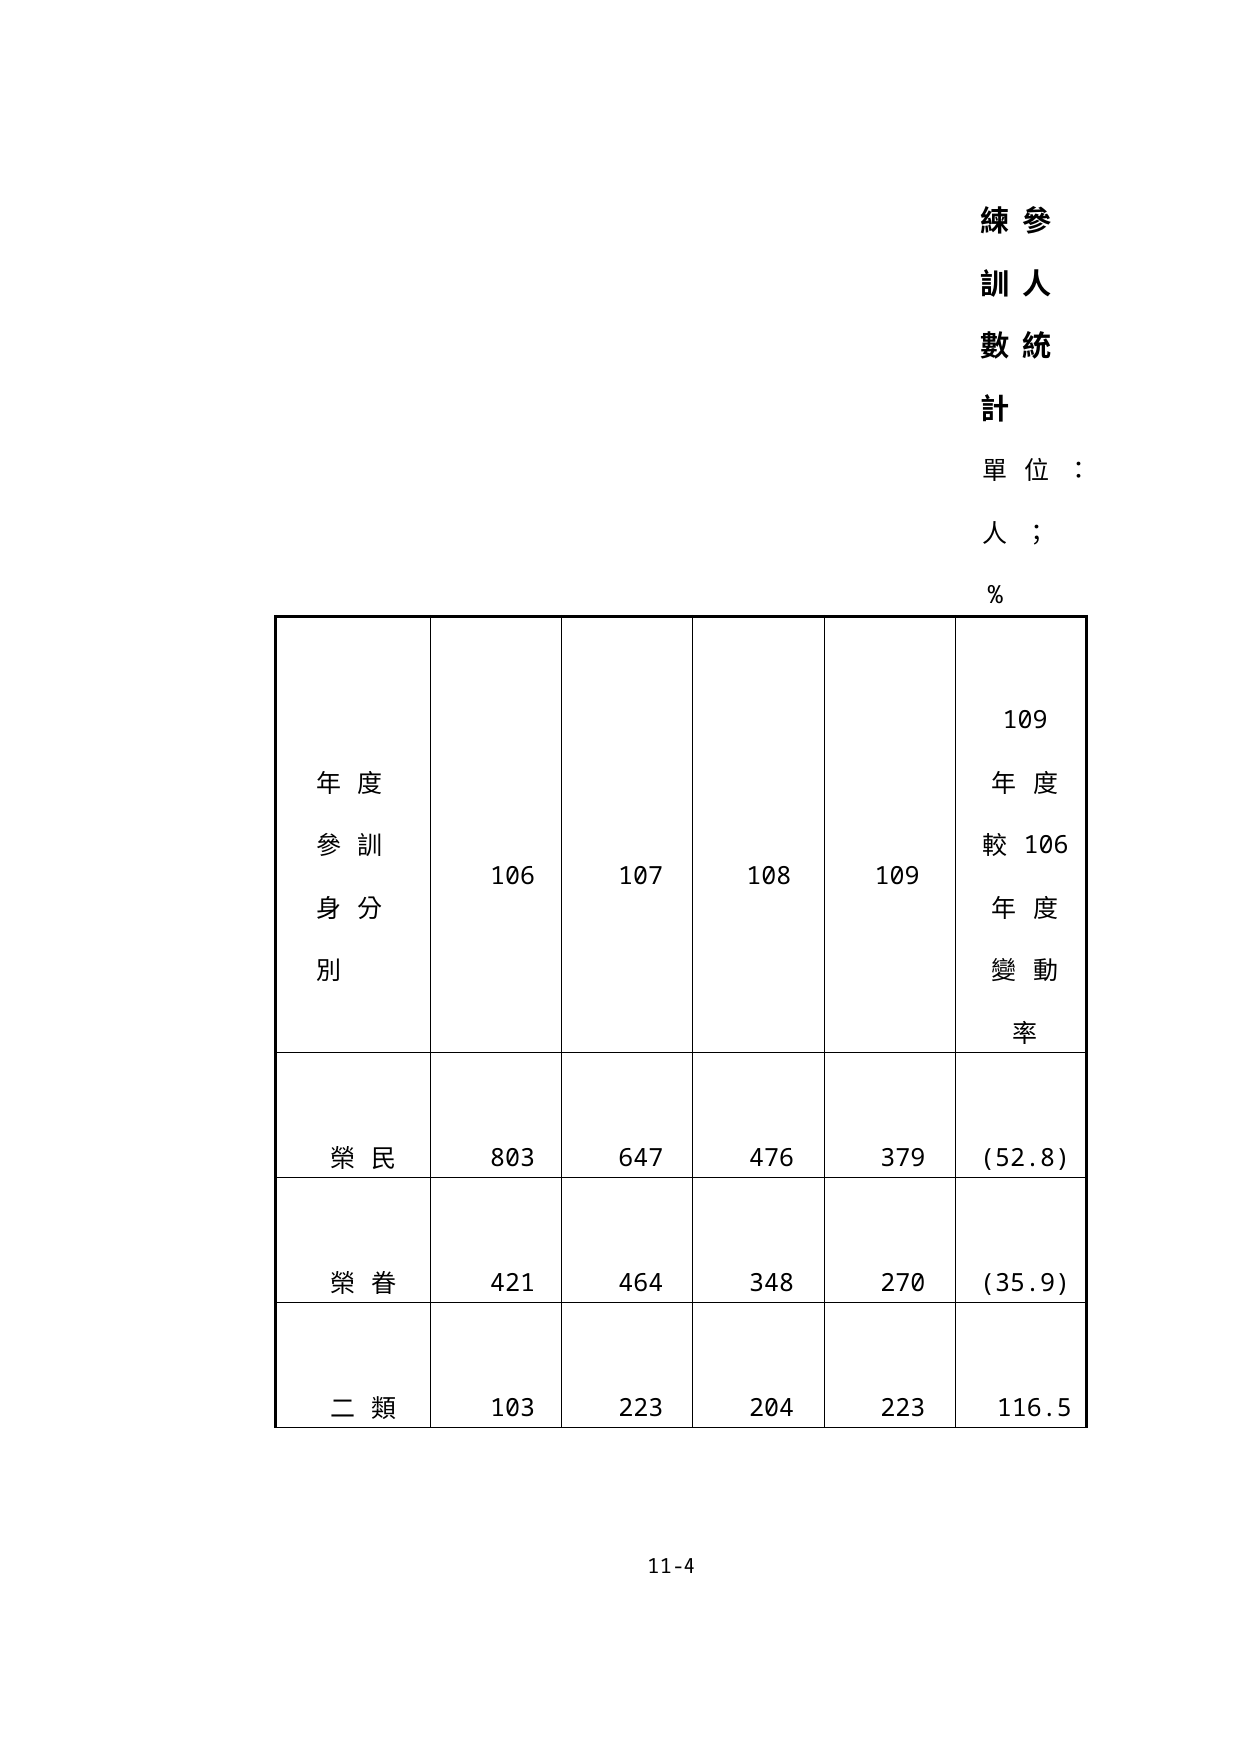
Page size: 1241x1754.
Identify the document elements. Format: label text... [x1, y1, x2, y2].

table_cell 二類 [277, 1303, 430, 1427]
table_cell 421 [431, 1178, 561, 1302]
table_cell 476 [693, 1053, 824, 1177]
table_header 108 [693, 618, 824, 1052]
table_header 年度 參訓 身分別 [277, 618, 430, 1052]
table_cell 204 [693, 1303, 824, 1427]
table_cell 榮眷 [277, 1178, 430, 1302]
table_cell 379 [825, 1053, 955, 1177]
table_cell (35.9) [956, 1178, 1085, 1302]
table_cell 348 [693, 1178, 824, 1302]
table_header 109年度較106年度變動率 [956, 618, 1085, 1052]
table_header 109 [825, 618, 955, 1052]
table_cell 464 [562, 1178, 692, 1302]
table_cell 223 [825, 1303, 955, 1427]
table_cell (52.8) [956, 1053, 1085, 1177]
table_cell 116.5 [956, 1303, 1085, 1427]
table_cell 803 [431, 1053, 561, 1177]
text 表1 106至109年度退輔會所屬職訓中心自辦訓練參訓人數統計 單位：人；% [264, 177, 1068, 615]
table_cell 647 [562, 1053, 692, 1177]
table_cell 223 [562, 1303, 692, 1427]
table_header 107 [562, 618, 692, 1052]
table_cell 103 [431, 1303, 561, 1427]
table_header 106 [431, 618, 561, 1052]
table_cell 270 [825, 1178, 955, 1302]
table_cell 榮民 [277, 1053, 430, 1177]
